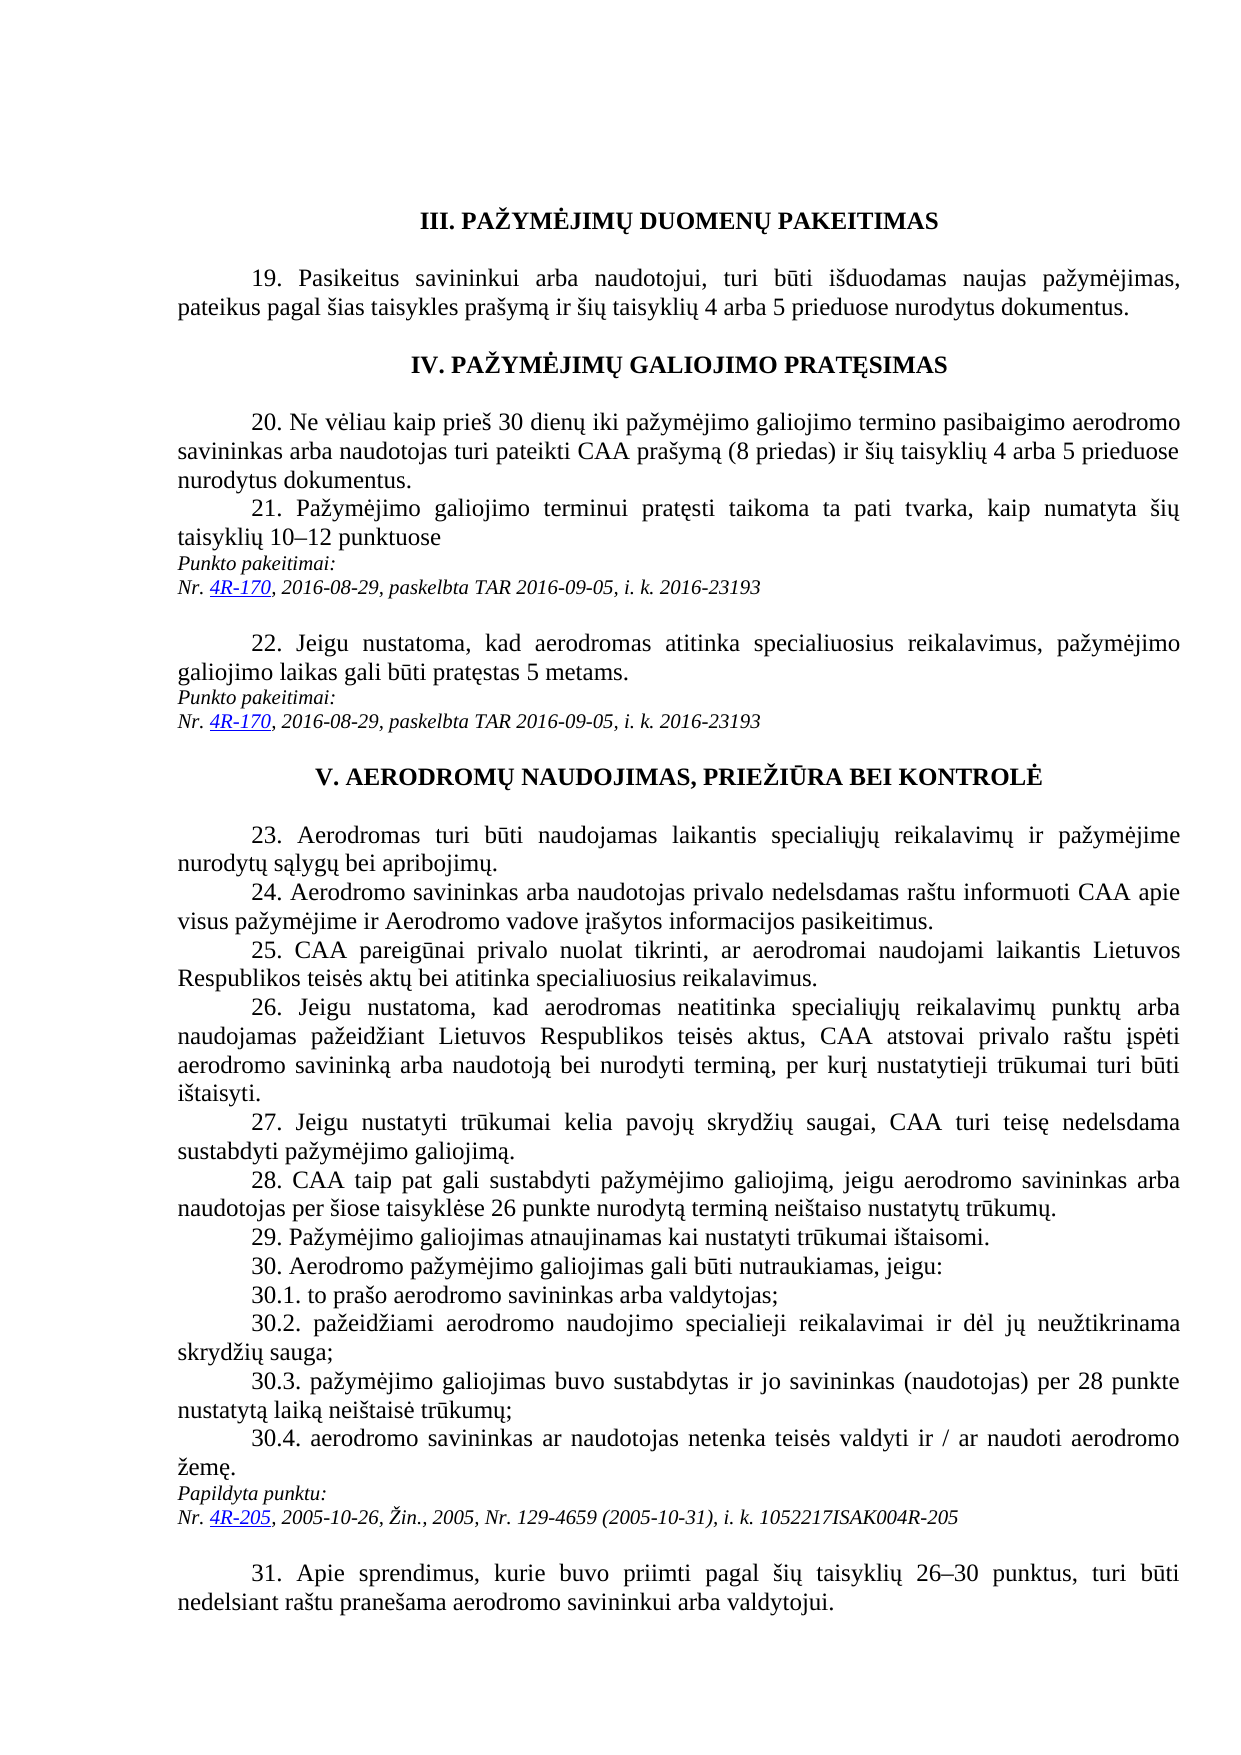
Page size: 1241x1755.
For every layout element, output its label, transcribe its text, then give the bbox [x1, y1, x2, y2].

text 29. Pažymėjimo galiojimas atnaujinamas kai nustatyti trūkumai ištaisomi. [177, 1222, 1181, 1251]
text 30.1. to prašo aerodromo savininkas arba valdytojas; [177, 1280, 1181, 1308]
text 27. Jeigu nustatyti trūkumai kelia pavojų skrydžių saugai, CAA turi teisę nedelsdama sustabdyti pažymėjimo galiojimą. [177, 1107, 1181, 1165]
text Nr. 4R-205, 2005-10-26, Žin., 2005, Nr. 129-4659 (2005-10-31), i. k. 1052217ISAK004R-205 [177, 1505, 1181, 1529]
text 28. CAA taip pat gali sustabdyti pažymėjimo galiojimą, jeigu aerodromo savininkas arba naudotojas per šiose taisyklėse 26 punkte nurodytą terminą neištaiso nustatytų trūkumų. [177, 1165, 1181, 1222]
text 26. Jeigu nustatoma, kad aerodromas neatitinka specialiųjų reikalavimų punktų arba naudojamas pažeidžiant Lietuvos Respublikos teisės aktus, CAA atstovai privalo raštu įspėti aerodromo savininką arba naudotoją bei nurodyti terminą, per kurį nustatytieji trūkumai turi būti ištaisyti. [177, 992, 1181, 1107]
text Punkto pakeitimai: [177, 685, 1181, 709]
text Punkto pakeitimai: [177, 551, 1181, 575]
text 23. Aerodromas turi būti naudojamas laikantis specialiųjų reikalavimų ir pažymėjime nurodytų sąlygų bei apribojimų. [177, 820, 1181, 877]
text 31. Apie sprendimus, kurie buvo priimti pagal šių taisyklių 26–30 punktus, turi būti nedelsiant raštu pranešama aerodromo savininkui arba valdytojui. [177, 1558, 1181, 1615]
text 19. Pasikeitus savininkui arba naudotojui, turi būti išduodamas naujas pažymėjimas, pateikus pagal šias taisykles prašymą ir šių taisyklių 4 arba 5 prieduose nurodytus dokumentus. [177, 263, 1181, 321]
text 21. Pažymėjimo galiojimo terminui pratęsti taikoma ta pati tvarka, kaip numatyta šių taisyklių 10–12 punktuose [177, 493, 1181, 551]
text IV. PAŽYMĖJIMŲ GALIOJIMO PRATĘSIMAS [177, 350, 1181, 378]
text 22. Jeigu nustatoma, kad aerodromas atitinka specialiuosius reikalavimus, pažymėjimo galiojimo laikas gali būti pratęstas 5 metams. [177, 628, 1181, 685]
text 30.3. pažymėjimo galiojimas buvo sustabdytas ir jo savininkas (naudotojas) per 28 punkte nustatytą laiką neištaisė trūkumų; [177, 1366, 1181, 1423]
text Nr. 4R-170, 2016-08-29, paskelbta TAR 2016-09-05, i. k. 2016-23193 [177, 575, 1181, 599]
text III. PAŽYMĖJIMŲ DUOMENŲ PAKEITIMAS [177, 206, 1181, 235]
text V. AERODROMŲ NAUDOJIMAS, PRIEŽIŪRA BEI KONTROLĖ [177, 762, 1181, 791]
text 24. Aerodromo savininkas arba naudotojas privalo nedelsdamas raštu informuoti CAA apie visus pažymėjime ir Aerodromo vadove įrašytos informacijos pasikeitimus. [177, 877, 1181, 935]
text 25. CAA pareigūnai privalo nuolat tikrinti, ar aerodromai naudojami laikantis Lietuvos Respublikos teisės aktų bei atitinka specialiuosius reikalavimus. [177, 935, 1181, 992]
text 30.2. pažeidžiami aerodromo naudojimo specialieji reikalavimai ir dėl jų neužtikrinama skrydžių sauga; [177, 1308, 1181, 1366]
text 30.4. aerodromo savininkas ar naudotojas netenka teisės valdyti ir / ar naudoti aerodromo žemę. [177, 1423, 1181, 1481]
text Papildyta punktu: [177, 1481, 1181, 1505]
text Nr. 4R-170, 2016-08-29, paskelbta TAR 2016-09-05, i. k. 2016-23193 [177, 709, 1181, 733]
text 30. Aerodromo pažymėjimo galiojimas gali būti nutraukiamas, jeigu: [177, 1251, 1181, 1280]
text 20. Ne vėliau kaip prieš 30 dienų iki pažymėjimo galiojimo termino pasibaigimo aerodromo savininkas arba naudotojas turi pateikti CAA prašymą (8 priedas) ir šių taisyklių 4 arba 5 prieduose nurodytus dokumentus. [177, 407, 1181, 493]
